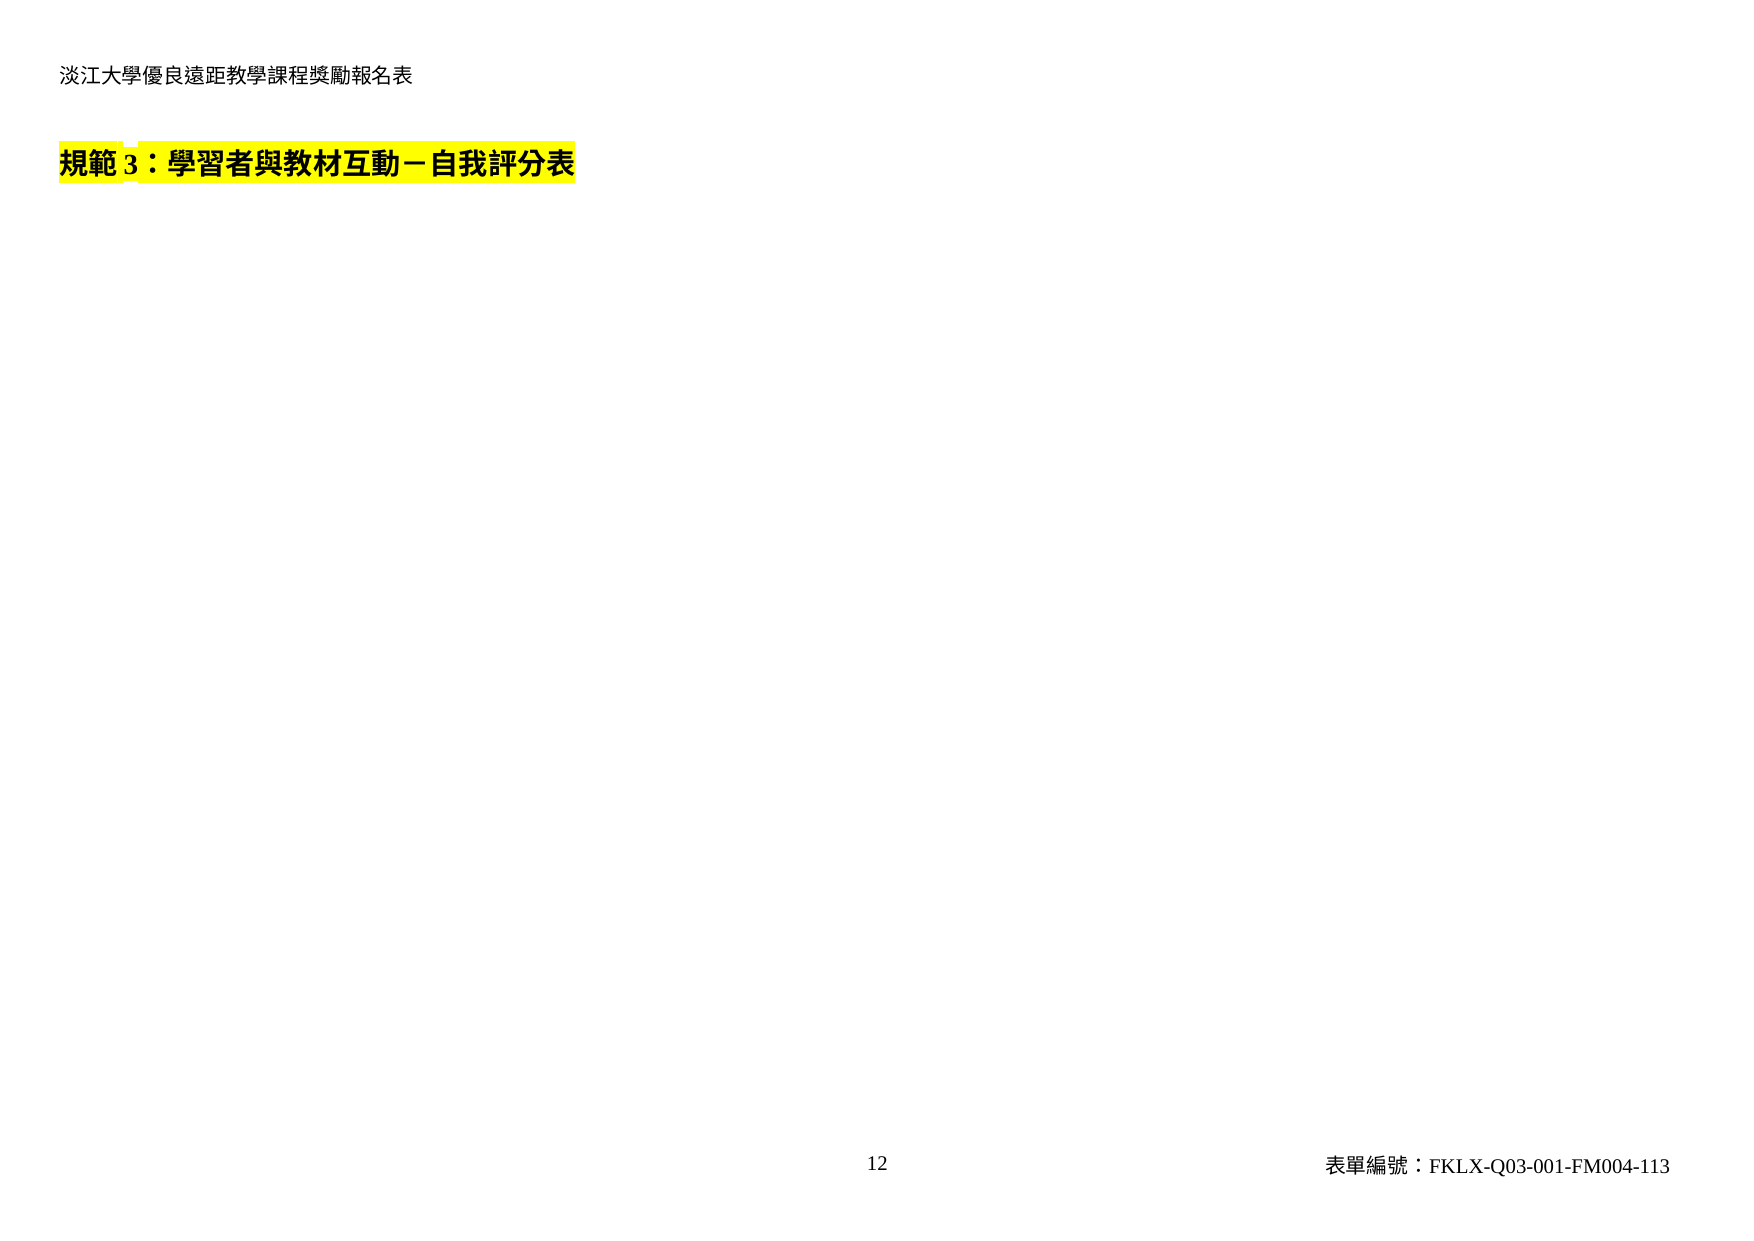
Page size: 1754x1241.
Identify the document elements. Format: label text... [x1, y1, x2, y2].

text 規範3：學習者與教材互動－自我評分表 [59, 120, 1695, 183]
